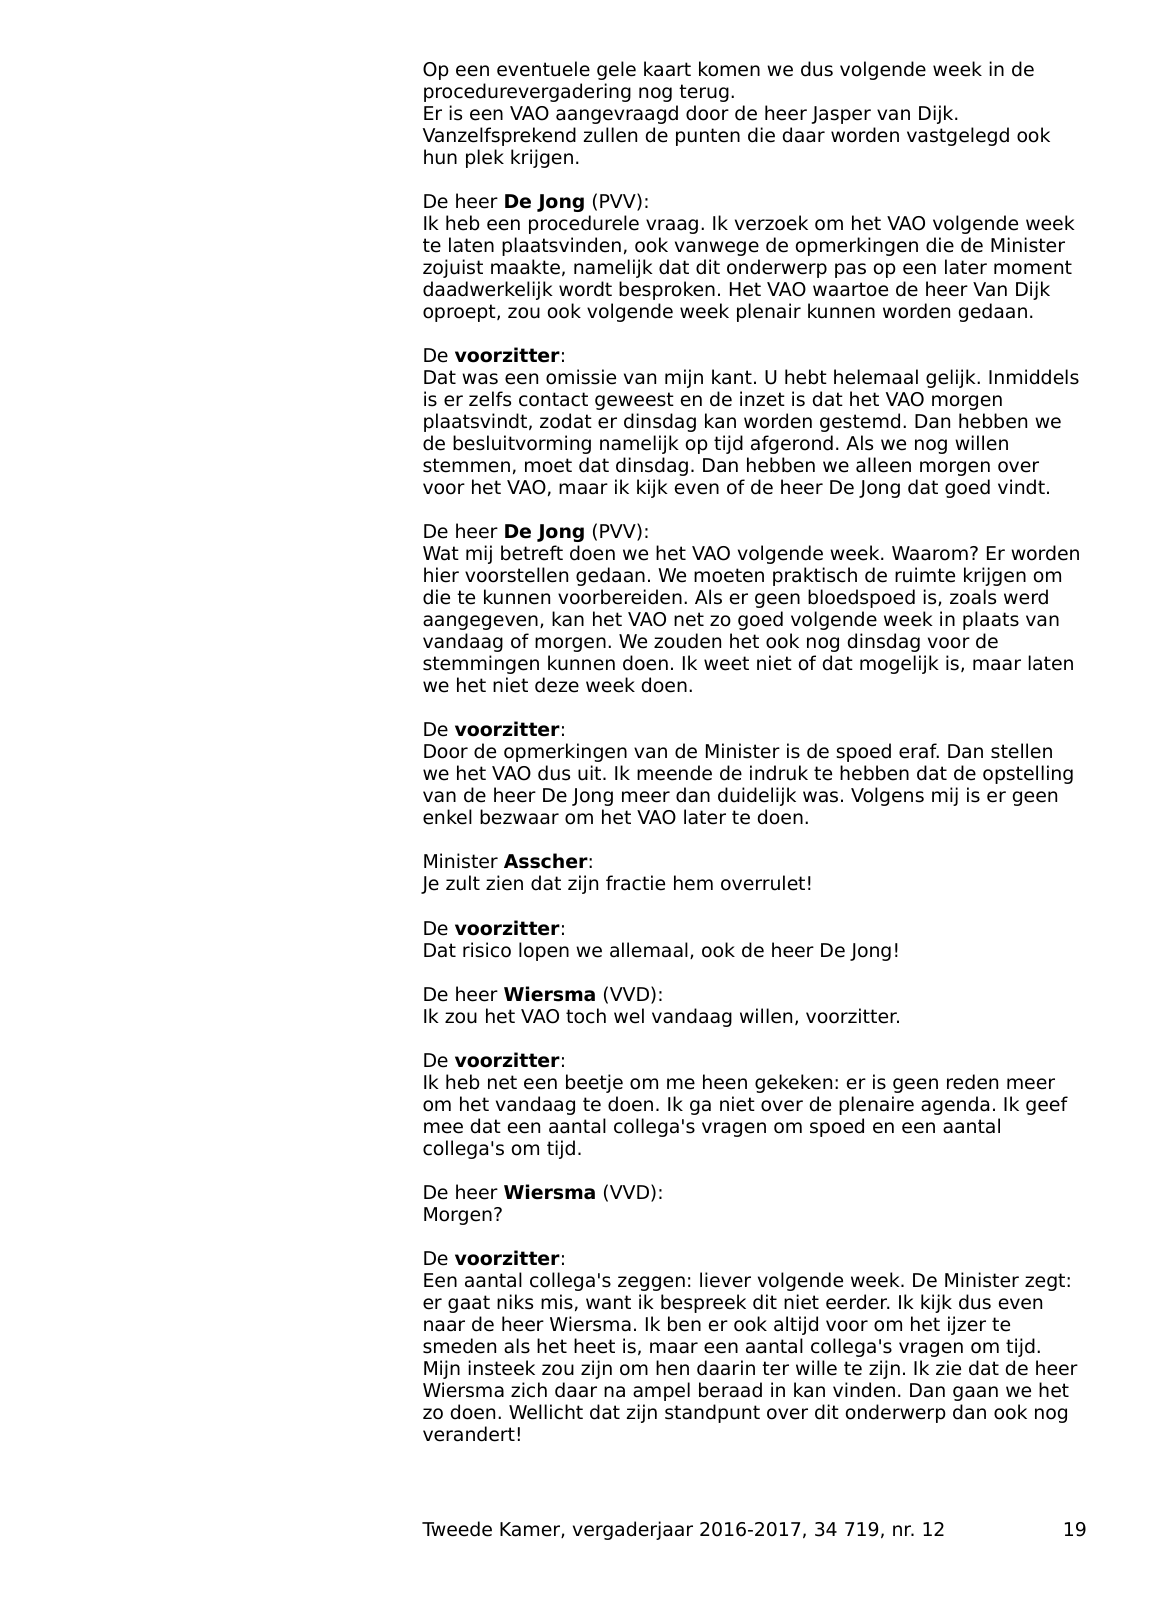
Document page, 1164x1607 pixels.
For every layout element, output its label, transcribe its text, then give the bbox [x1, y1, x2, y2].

text Morgen? [422, 1204, 1087, 1226]
text Een aantal collega's zeggen: liever volgende week. De Minister zegt: er gaat niks mis, want ik bespreek dit niet eerder. Ik kijk dus even naar de heer Wiersma. Ik ben er ook altijd voor om het ijzer te smeden als het heet is, maar een aantal collega's vragen om tijd. Mijn insteek zou zijn om hen daarin ter wille te zijn. Ik zie dat de heer Wiersma zich daar na ampel beraad in kan vinden. Dan gaan we het zo doen. Wellicht dat zijn standpunt over dit onderwerp dan ook nog verandert! [422, 1270, 1087, 1446]
text De heer De Jong (PVV): [422, 521, 1087, 543]
text Dat was een omissie van mijn kant. U hebt helemaal gelijk. Inmiddels is er zelfs contact geweest en de inzet is dat het VAO morgen plaatsvindt, zodat er dinsdag kan worden gestemd. Dan hebben we de besluitvorming namelijk op tijd afgerond. Als we nog willen stemmen, moet dat dinsdag. Dan hebben we alleen morgen over voor het VAO, maar ik kijk even of de heer De Jong dat goed vindt. [422, 367, 1087, 499]
text Ik heb net een beetje om me heen gekeken: er is geen reden meer om het vandaag te doen. Ik ga niet over de plenaire agenda. Ik geef mee dat een aantal collega's vragen om spoed en een aantal collega's om tijd. [422, 1072, 1087, 1160]
text Minister Asscher: [422, 851, 1087, 873]
text Wat mij betreft doen we het VAO volgende week. Waarom? Er worden hier voorstellen gedaan. We moeten praktisch de ruimte krijgen om die te kunnen voorbereiden. Als er geen bloedspoed is, zoals werd aangegeven, kan het VAO net zo goed volgende week in plaats van vandaag of morgen. We zouden het ook nog dinsdag voor de stemmingen kunnen doen. Ik weet niet of dat mogelijk is, maar laten we het niet deze week doen. [422, 543, 1087, 697]
text Dat risico lopen we allemaal, ook de heer De Jong! [422, 939, 1087, 961]
text Door de opmerkingen van de Minister is de spoed eraf. Dan stellen we het VAO dus uit. Ik meende de indruk te hebben dat de opstelling van de heer De Jong meer dan duidelijk was. Volgens mij is er geen enkel bezwaar om het VAO later te doen. [422, 741, 1087, 829]
text De voorzitter: [422, 345, 1087, 367]
text De heer De Jong (PVV): [422, 191, 1087, 213]
text Ik zou het VAO toch wel vandaag willen, voorzitter. [422, 1006, 1087, 1028]
text De voorzitter: [422, 917, 1087, 939]
text De heer Wiersma (VVD): [422, 1182, 1087, 1204]
text De voorzitter: [422, 1050, 1087, 1072]
text De voorzitter: [422, 719, 1087, 741]
text Ik heb een procedurele vraag. Ik verzoek om het VAO volgende week te laten plaatsvinden, ook vanwege de opmerkingen die de Minister zojuist maakte, namelijk dat dit onderwerp pas op een later moment daadwerkelijk wordt besproken. Het VAO waartoe de heer Van Dijk oproept, zou ook volgende week plenair kunnen worden gedaan. [422, 213, 1087, 323]
text Op een eventuele gele kaart komen we dus volgende week in de procedurevergadering nog terug. [422, 59, 1087, 103]
text Er is een VAO aangevraagd door de heer Jasper van Dijk. Vanzelfsprekend zullen de punten die daar worden vastgelegd ook hun plek krijgen. [422, 103, 1087, 169]
text De heer Wiersma (VVD): [422, 984, 1087, 1006]
text De voorzitter: [422, 1248, 1087, 1270]
text Je zult zien dat zijn fractie hem overrulet! [422, 873, 1087, 895]
